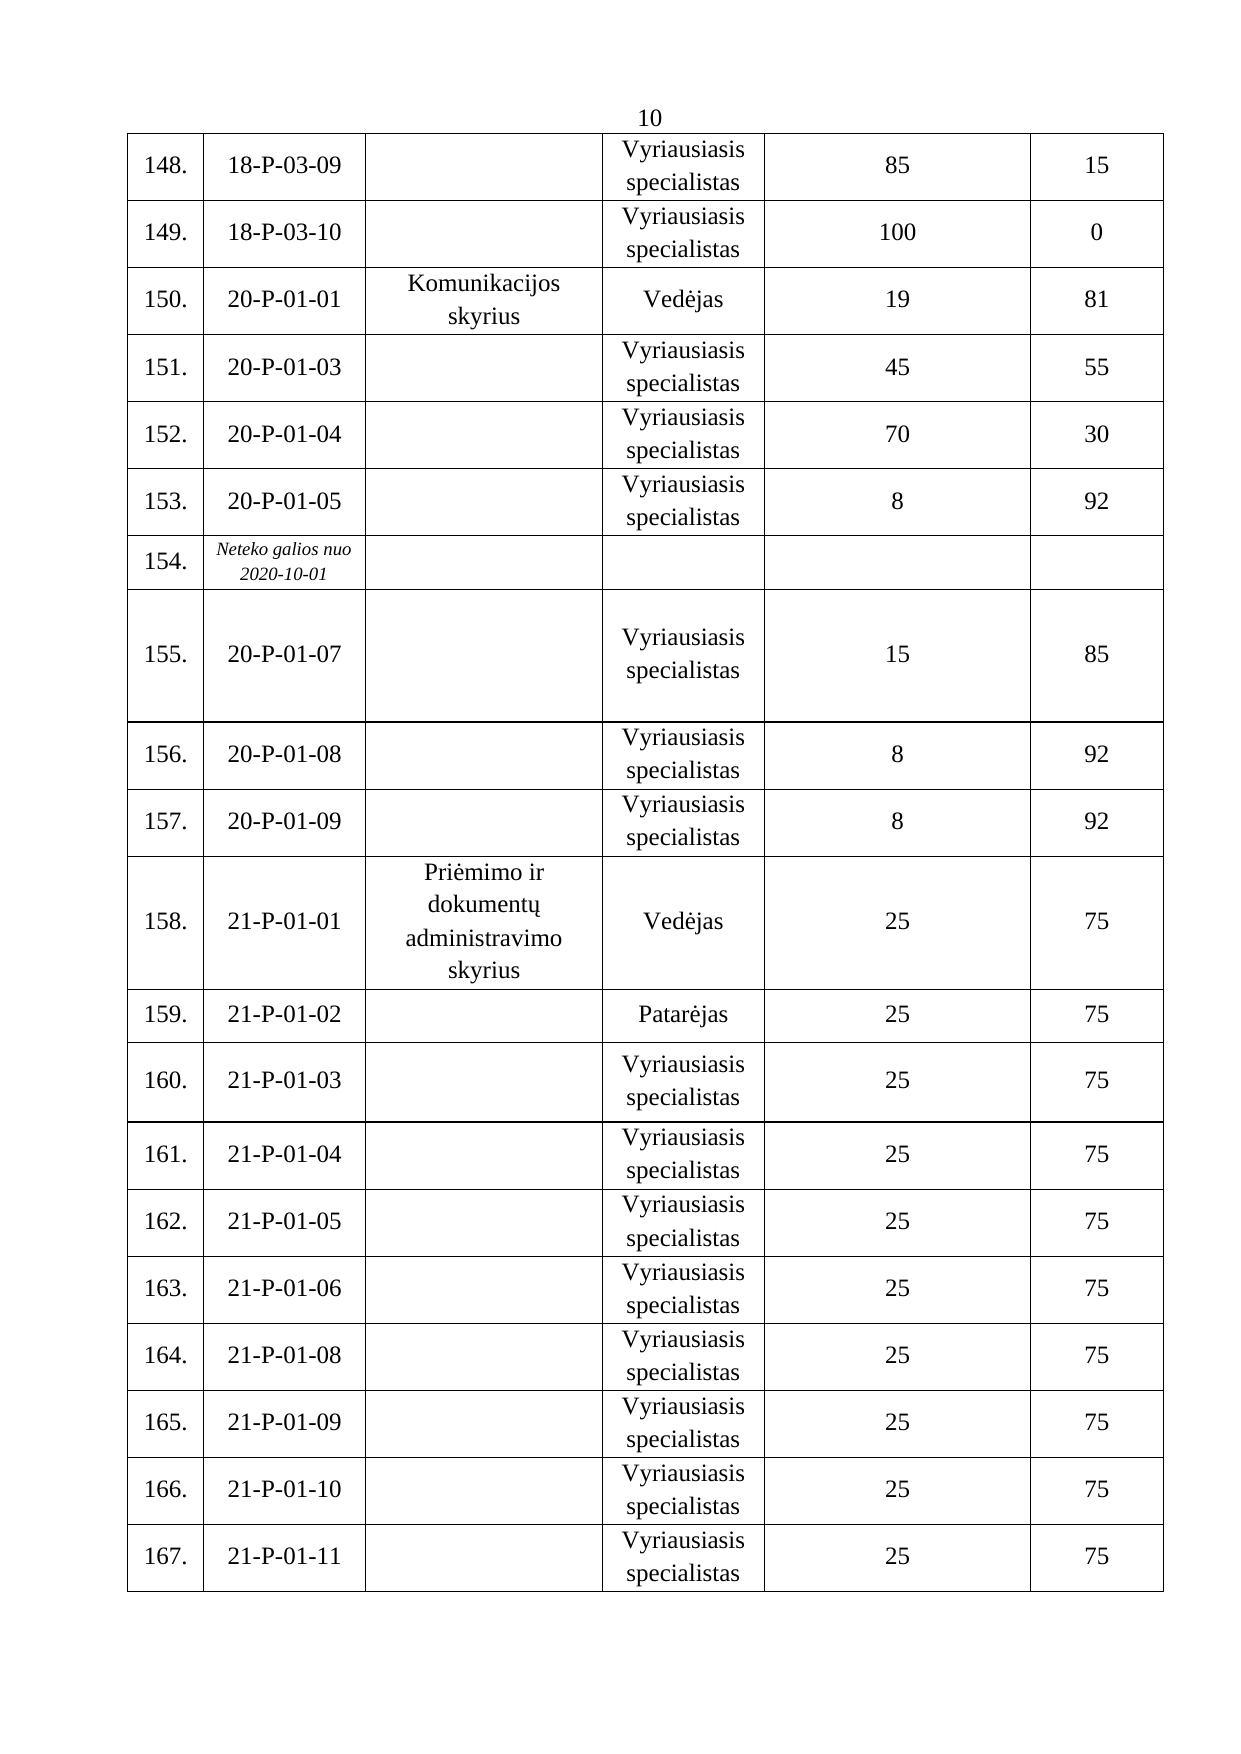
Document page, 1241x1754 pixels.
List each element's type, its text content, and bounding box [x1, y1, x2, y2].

table_cell [366, 1257, 602, 1323]
table_cell 21-P-01-05 [204, 1190, 365, 1256]
table_cell 30 [1031, 402, 1163, 468]
table_cell 21-P-01-03 [204, 1043, 365, 1121]
table_cell 55 [1031, 335, 1163, 401]
table_cell 20-P-01-04 [204, 402, 365, 468]
table_cell 21-P-01-04 [204, 1123, 365, 1188]
table_cell [1164, 267, 1178, 334]
table_cell Vyriausiasis specialistas [603, 790, 764, 856]
table_cell 75 [1031, 1324, 1163, 1390]
table_cell 81 [1031, 268, 1163, 334]
table_cell Vyriausiasis specialistas [603, 1525, 764, 1591]
table_cell 160. [128, 1043, 203, 1121]
table_cell [1164, 1256, 1178, 1323]
table_cell Vyriausiasis specialistas [603, 469, 764, 535]
table_cell 20-P-01-01 [204, 268, 365, 334]
table_cell Vyriausiasis specialistas [603, 335, 764, 401]
table_cell 75 [1031, 990, 1163, 1042]
table_cell 75 [1031, 1257, 1163, 1323]
table_cell 167. [128, 1525, 203, 1591]
table_cell 153. [128, 469, 203, 535]
table_cell Patarėjas [603, 990, 764, 1042]
table_cell 75 [1031, 1525, 1163, 1591]
table_cell [1164, 1524, 1178, 1591]
table_cell [366, 723, 602, 788]
table_cell 25 [765, 1525, 1030, 1591]
table_cell 25 [765, 1257, 1030, 1323]
table_cell 45 [765, 335, 1030, 401]
table_cell 75 [1031, 1190, 1163, 1256]
table_cell [366, 1458, 602, 1524]
table_cell Vyriausiasis specialistas [603, 1043, 764, 1121]
table_cell 25 [765, 1458, 1030, 1524]
table_cell [1164, 133, 1178, 200]
table_cell 75 [1031, 1123, 1163, 1188]
table_cell [765, 536, 1030, 588]
table_cell Vedėjas [603, 268, 764, 334]
table_cell [1164, 200, 1178, 267]
table_cell [366, 1123, 602, 1188]
table_cell [366, 469, 602, 535]
table_cell 156. [128, 723, 203, 788]
table_cell [366, 1324, 602, 1390]
table_cell [1164, 401, 1178, 468]
table_cell [1164, 1323, 1178, 1390]
table_cell [1164, 721, 1178, 788]
table_cell [1164, 1189, 1178, 1256]
table_cell 18-P-03-10 [204, 201, 365, 267]
table_cell Neteko galios nuo 2020-10-01 [204, 536, 365, 588]
table_cell 25 [765, 1324, 1030, 1390]
table_cell 166. [128, 1458, 203, 1524]
table_cell [366, 536, 602, 588]
table_cell 152. [128, 402, 203, 468]
table_cell 21-P-01-06 [204, 1257, 365, 1323]
table_cell [1164, 334, 1178, 401]
table_cell [366, 1190, 602, 1256]
table_cell 21-P-01-09 [204, 1391, 365, 1457]
table_cell [1164, 1042, 1178, 1121]
table_cell 161. [128, 1123, 203, 1188]
table_cell 148. [128, 134, 203, 200]
table_cell 165. [128, 1391, 203, 1457]
table_cell [366, 201, 602, 267]
table_cell 25 [765, 1391, 1030, 1457]
table_cell 158. [128, 857, 203, 989]
table_cell Vyriausiasis specialistas [603, 723, 764, 788]
table_cell [366, 335, 602, 401]
table_cell 85 [1031, 590, 1163, 721]
table_cell 85 [765, 134, 1030, 200]
table_cell Vedėjas [603, 857, 764, 989]
table_cell 8 [765, 469, 1030, 535]
table_cell 21-P-01-01 [204, 857, 365, 989]
table_cell Vyriausiasis specialistas [603, 1257, 764, 1323]
table_cell 92 [1031, 723, 1163, 788]
table_cell 20-P-01-09 [204, 790, 365, 856]
table_cell 75 [1031, 1391, 1163, 1457]
table_cell [603, 536, 764, 588]
table_cell 21-P-01-10 [204, 1458, 365, 1524]
table_cell [366, 134, 602, 200]
table_cell 21-P-01-11 [204, 1525, 365, 1591]
table_cell 25 [765, 990, 1030, 1042]
table_cell [366, 402, 602, 468]
table_cell 25 [765, 1190, 1030, 1256]
table_cell [1164, 856, 1178, 989]
table_cell [1164, 468, 1178, 535]
table_cell 159. [128, 990, 203, 1042]
table_cell [366, 590, 602, 721]
table_cell 20-P-01-08 [204, 723, 365, 788]
table_cell 15 [1031, 134, 1163, 200]
table_cell 70 [765, 402, 1030, 468]
table_cell [366, 1525, 602, 1591]
table_cell Vyriausiasis specialistas [603, 1391, 764, 1457]
table_cell 157. [128, 790, 203, 856]
table_cell 154. [128, 536, 203, 588]
table_cell Komunikacijos skyrius [366, 268, 602, 334]
table_cell 25 [765, 1123, 1030, 1188]
table_cell 15 [765, 590, 1030, 721]
table_cell 162. [128, 1190, 203, 1256]
table_cell 25 [765, 857, 1030, 989]
table_cell 19 [765, 268, 1030, 334]
table_cell [1164, 1390, 1178, 1457]
table_cell 151. [128, 335, 203, 401]
table_cell [1164, 1121, 1178, 1188]
table_cell Vyriausiasis specialistas [603, 201, 764, 267]
table_cell 8 [765, 723, 1030, 788]
table_cell 21-P-01-08 [204, 1324, 365, 1390]
table_cell [366, 990, 602, 1042]
table_cell Vyriausiasis specialistas [603, 1458, 764, 1524]
table_cell 163. [128, 1257, 203, 1323]
table_cell 21-P-01-02 [204, 990, 365, 1042]
table_cell 8 [765, 790, 1030, 856]
table_cell Vyriausiasis specialistas [603, 1123, 764, 1188]
table_cell Vyriausiasis specialistas [603, 402, 764, 468]
table_cell 20-P-01-07 [204, 590, 365, 721]
table_cell [1164, 589, 1178, 721]
table_cell 20-P-01-03 [204, 335, 365, 401]
table_cell Vyriausiasis specialistas [603, 590, 764, 721]
table_cell [1031, 536, 1163, 588]
table_cell 155. [128, 590, 203, 721]
table_cell [1164, 989, 1178, 1042]
table_cell 75 [1031, 1458, 1163, 1524]
table_cell [366, 1043, 602, 1121]
table_cell [1164, 1457, 1178, 1524]
table_cell [1164, 535, 1178, 588]
table_cell [1164, 789, 1178, 856]
table_cell 149. [128, 201, 203, 267]
table_cell 150. [128, 268, 203, 334]
table_cell 100 [765, 201, 1030, 267]
table_cell Vyriausiasis specialistas [603, 1190, 764, 1256]
table_cell 75 [1031, 1043, 1163, 1121]
table_cell 18-P-03-09 [204, 134, 365, 200]
table_cell Vyriausiasis specialistas [603, 1324, 764, 1390]
table_cell 25 [765, 1043, 1030, 1121]
table_cell 92 [1031, 790, 1163, 856]
table_cell 164. [128, 1324, 203, 1390]
table_cell Priėmimo ir dokumentų administravimo skyrius [366, 857, 602, 989]
table_cell 75 [1031, 857, 1163, 989]
table_cell 92 [1031, 469, 1163, 535]
table_cell [366, 790, 602, 856]
table_cell 0 [1031, 201, 1163, 267]
table_cell Vyriausiasis specialistas [603, 134, 764, 200]
table_cell [366, 1391, 602, 1457]
table_cell 20-P-01-05 [204, 469, 365, 535]
